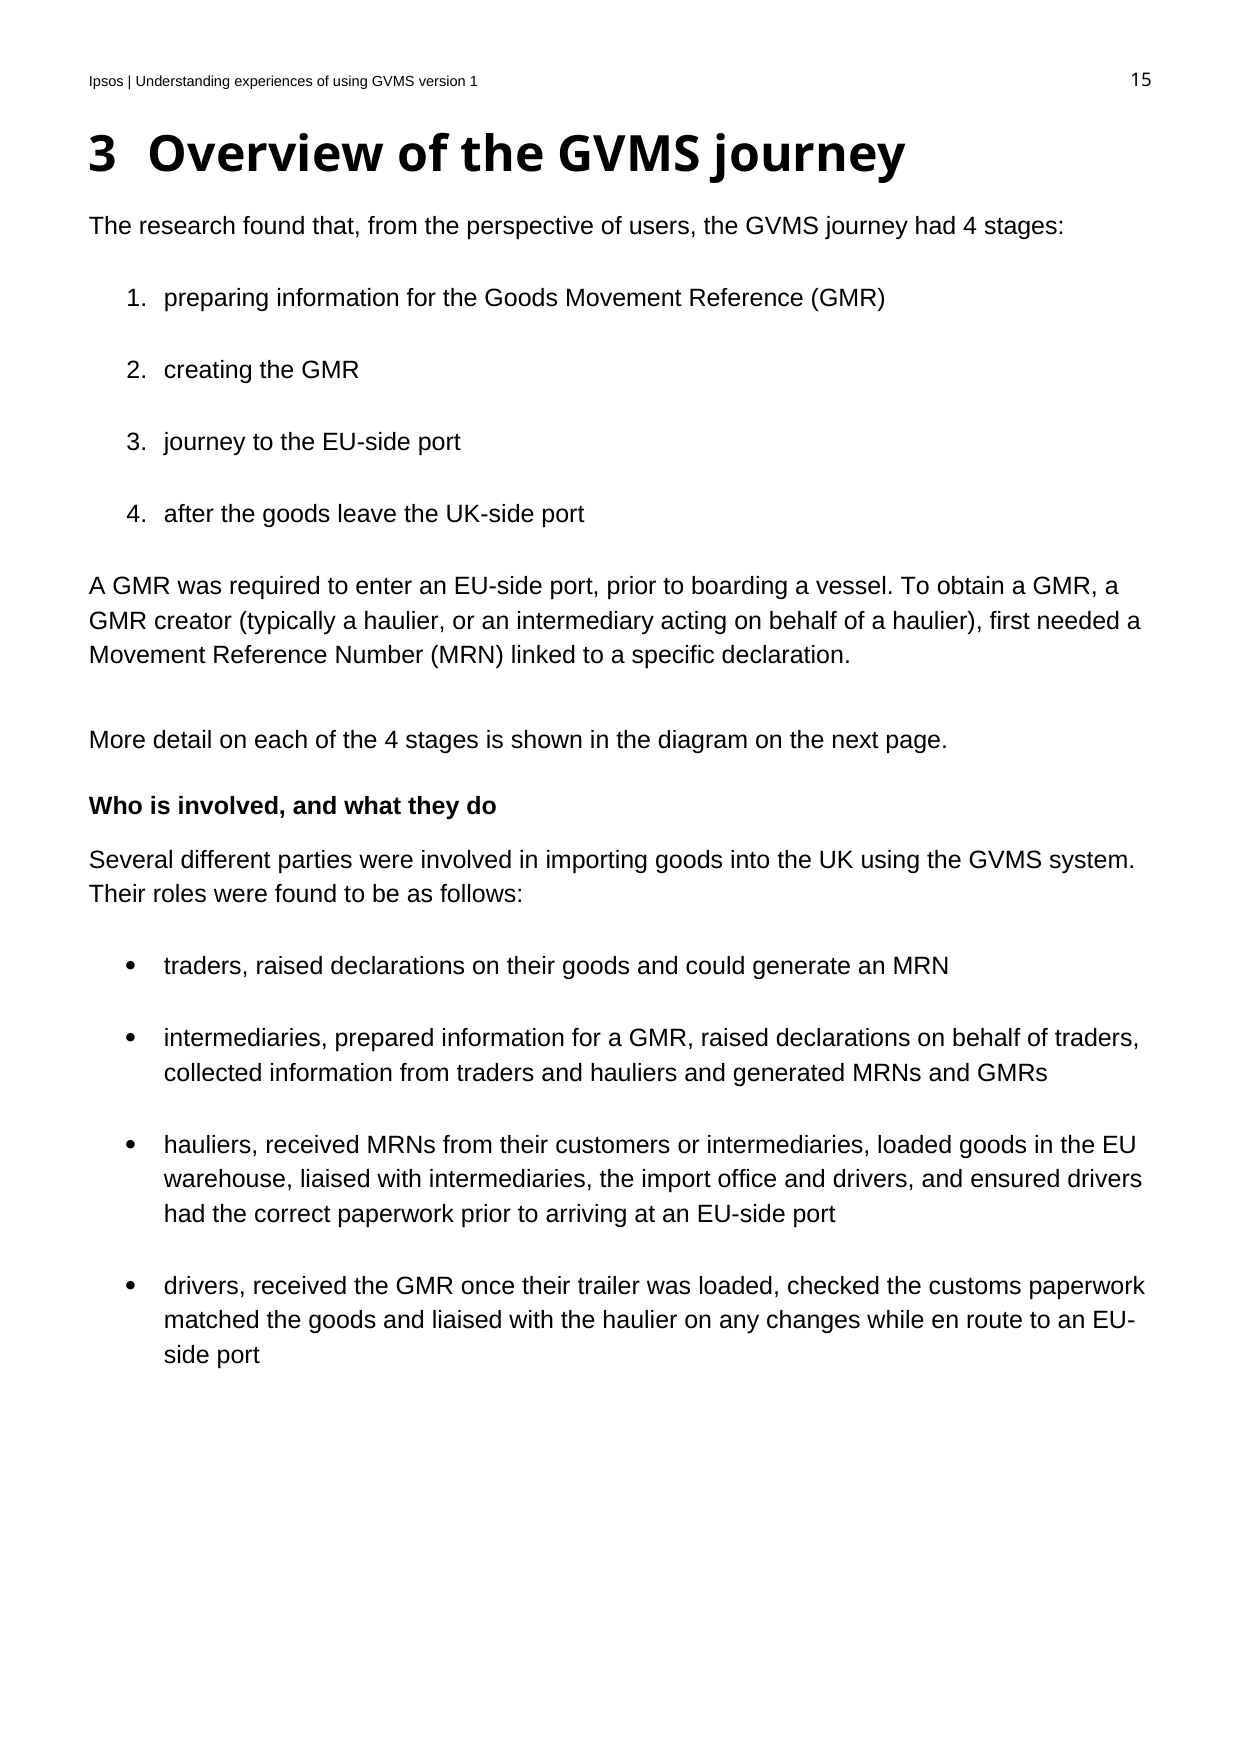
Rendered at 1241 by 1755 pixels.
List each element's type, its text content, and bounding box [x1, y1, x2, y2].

text Several different parties were involved in importing goods into the UK using the GVMS system. Their roles were found to be as follows: [89, 844, 1152, 908]
list traders, raised declarations on their goods and could generate an MRN [126, 951, 1152, 980]
list journey to the EU-side port [126, 427, 1152, 456]
list intermediaries, prepared information for a GMR, raised declarations on behalf of traders, collected information from traders and hauliers and generated MRNs and GMRs [126, 1023, 1152, 1086]
subtitle More detail on each of the 4 stages is shown in the diagram on the next page. [89, 724, 1152, 753]
list drivers, received the GMR once their trailer was loaded, checked the customs paperwork matched the goods and liaised with the haulier on any changes while en route to an EU-side port [126, 1271, 1152, 1368]
list creating the GMR [126, 355, 1152, 384]
list after the goods leave the UK-side port [126, 499, 1152, 528]
subtitle Who is involved, and what they do [89, 791, 1152, 819]
text A GMR was required to enter an EU-side port, prior to boarding a vessel. To obtain a GMR, a GMR creator (typically a haulier, or an intermediary acting on behalf of a haulier), first needed a Movement Reference Number (MRN) linked to a specific declaration. [89, 571, 1152, 669]
subtitle Overview of the GVMS journey [89, 118, 1152, 186]
list preparing information for the Goods Movement Reference (GMR) [126, 283, 1152, 312]
text The research found that, from the perspective of users, the GVMS journey had 4 stages: [89, 211, 1152, 240]
list hauliers, received MRNs from their customers or intermediaries, loaded goods in the EU warehouse, liaised with intermediaries, the import office and drivers, and ensured drivers had the correct paperwork prior to arriving at an EU-side port [126, 1130, 1152, 1227]
